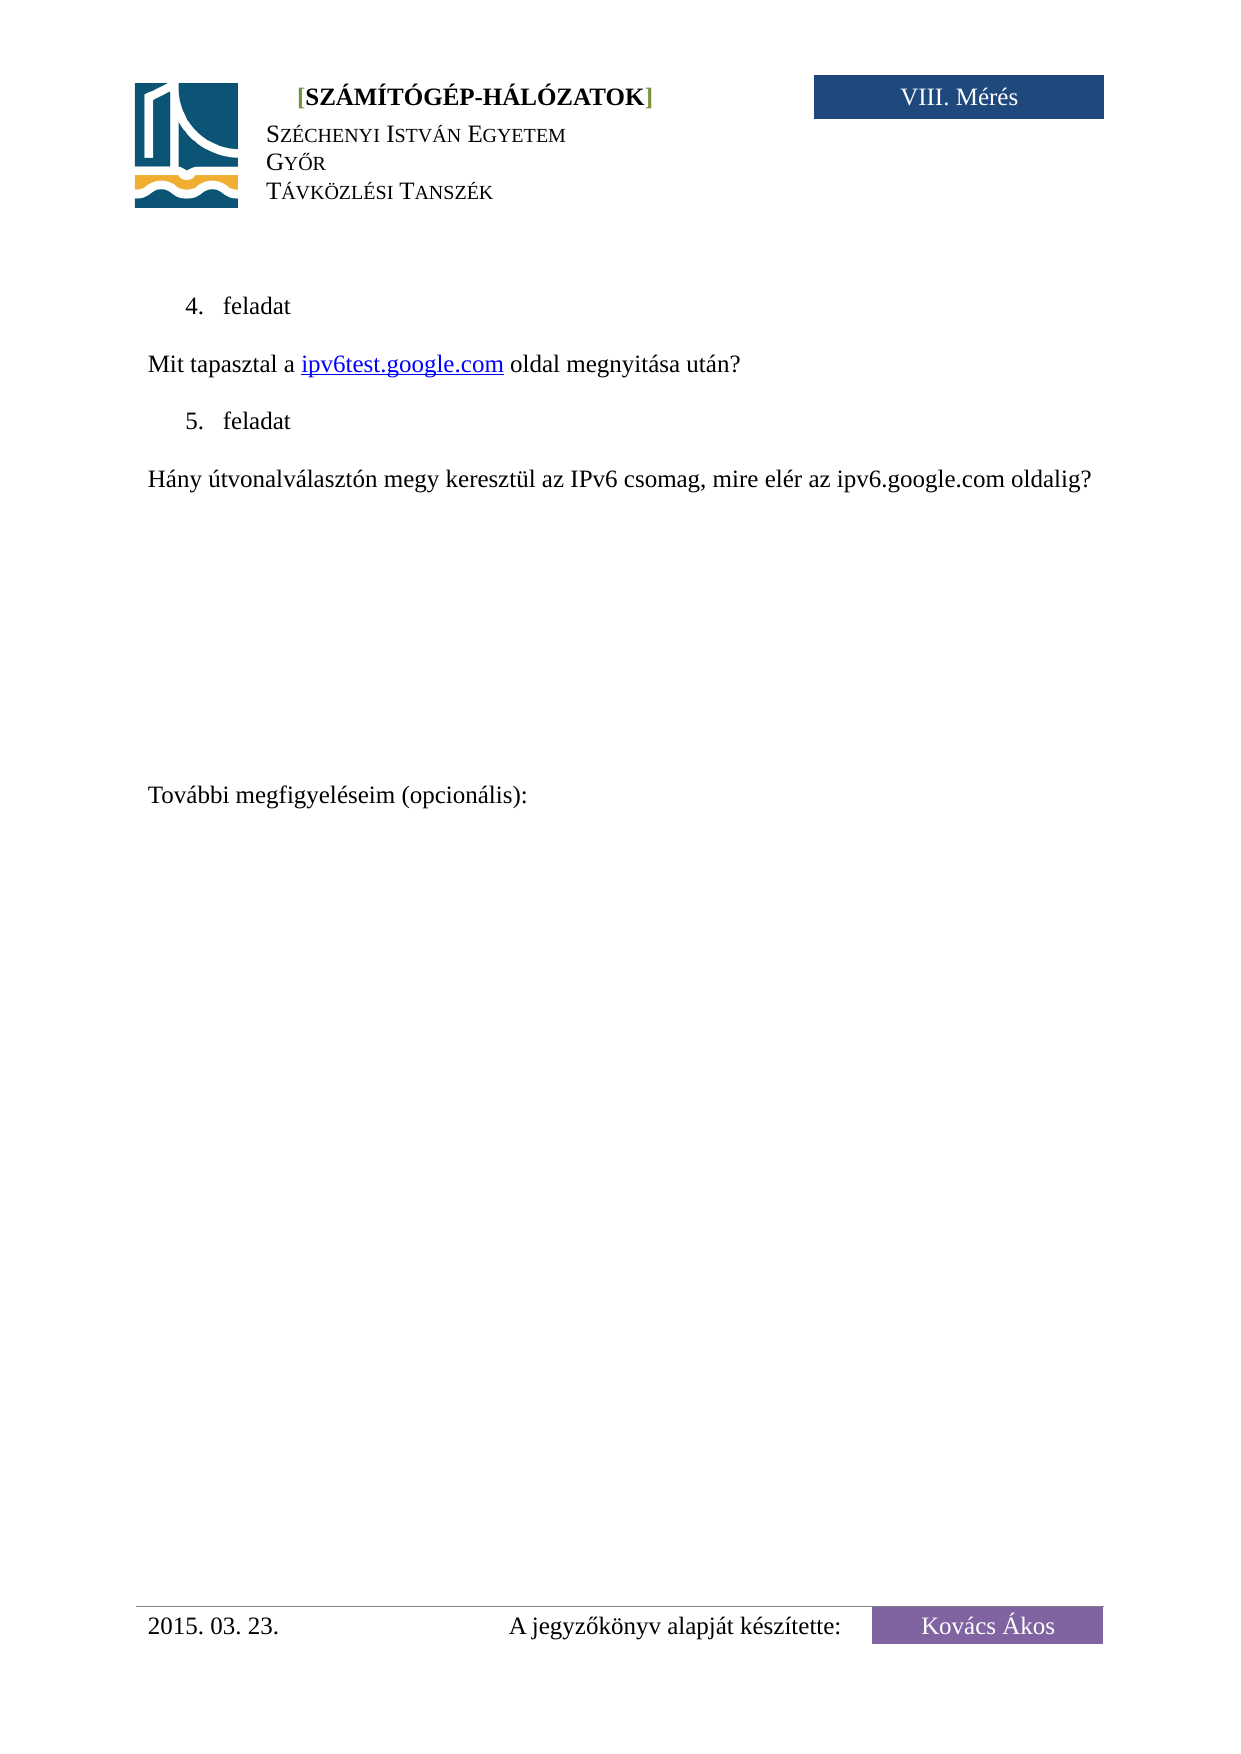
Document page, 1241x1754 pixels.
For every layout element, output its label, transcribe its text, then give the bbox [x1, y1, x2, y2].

list feladat [185, 291, 1092, 320]
text Mit tapasztal a ipv6test.google.com oldal megnyitása után? [148, 349, 1092, 377]
text Hány útvonalválasztón megy keresztül az IPv6 csomag, mire elér az ipv6.google.com oldalig? [148, 464, 1092, 492]
list feladat [185, 406, 1092, 435]
text További megfigyeléseim (opcionális): [148, 780, 1092, 809]
